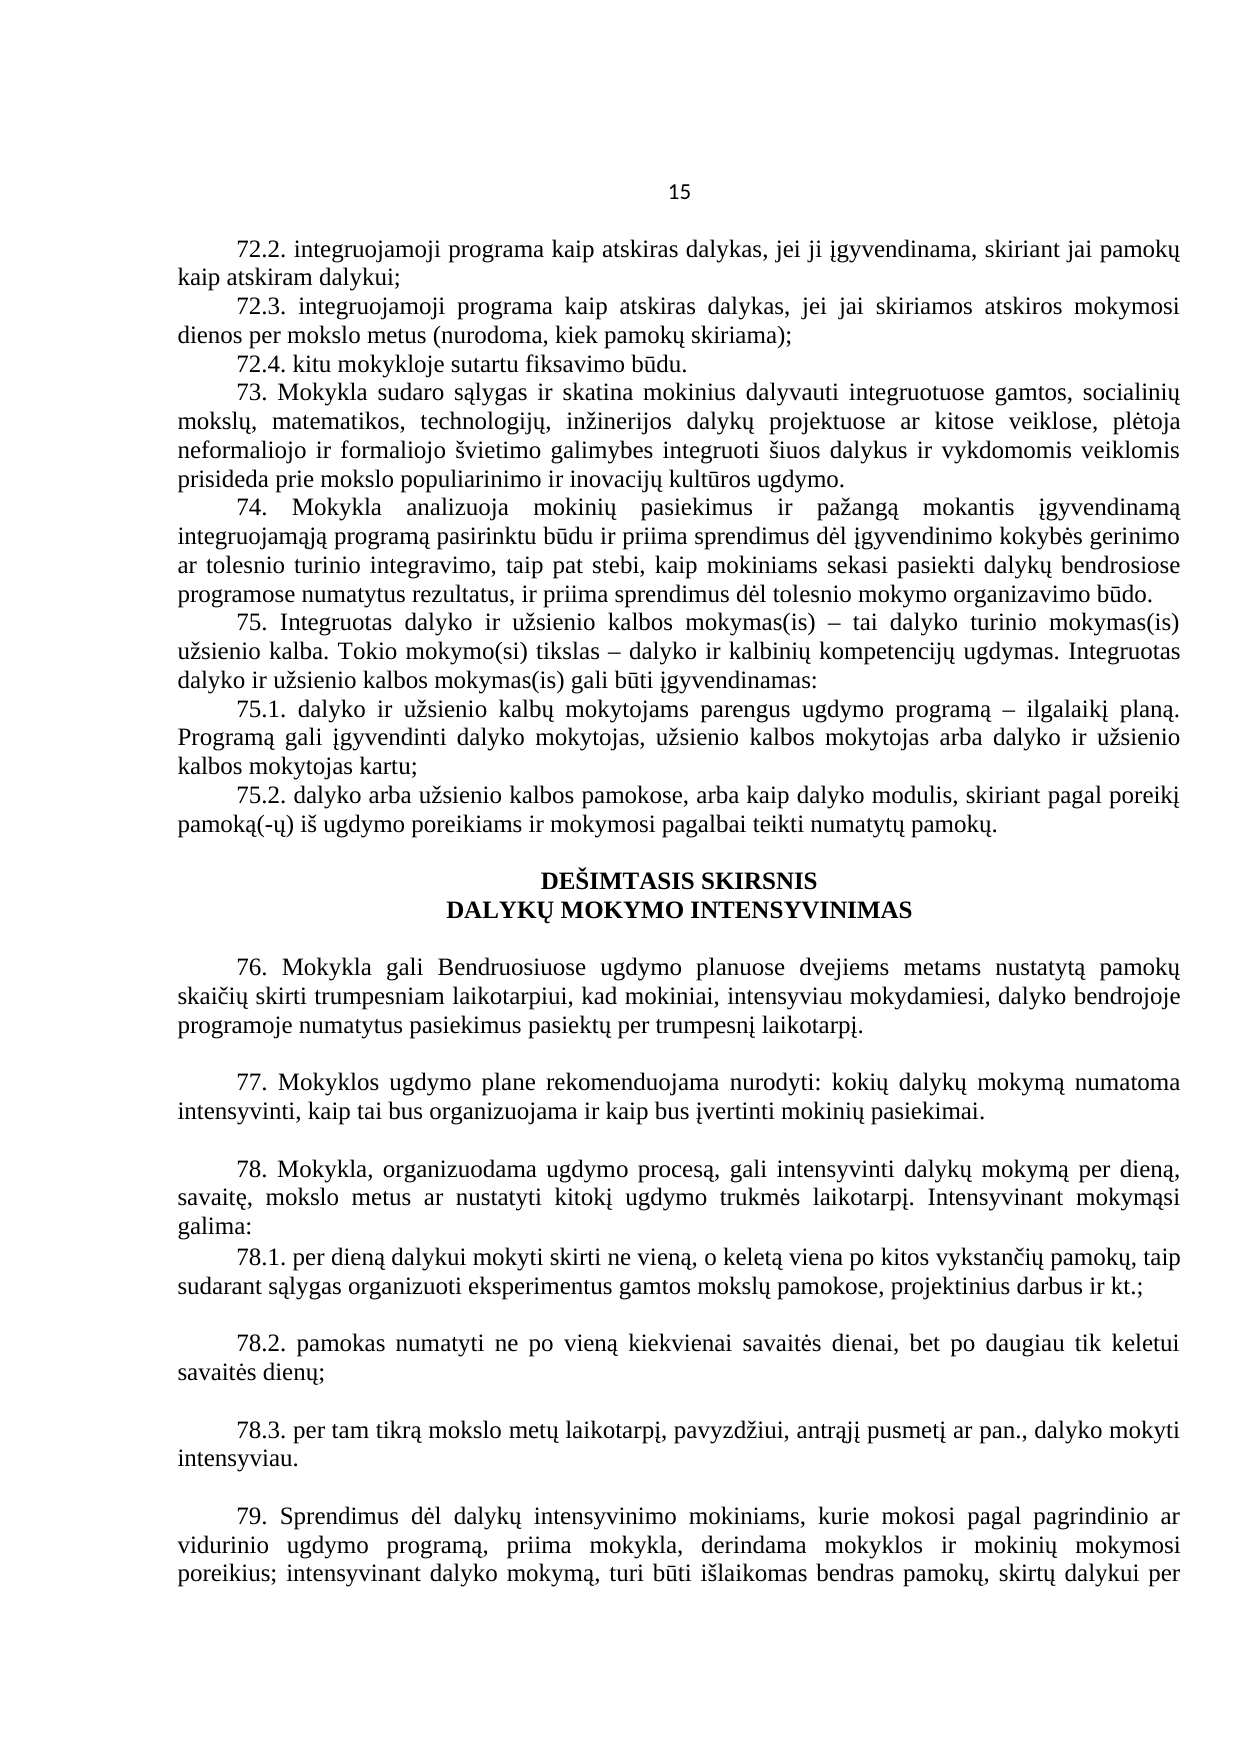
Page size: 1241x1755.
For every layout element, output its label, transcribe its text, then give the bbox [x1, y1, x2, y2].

text 75.1. dalyko ir užsienio kalbų mokytojams parengus ugdymo programą – ilgalaikį planą. Programą gali įgyvendinti dalyko mokytojas, užsienio kalbos mokytojas arba dalyko ir užsienio kalbos mokytojas kartu; [177, 694, 1181, 780]
text 78.1. per dieną dalykui mokyti skirti ne vieną, o keletą viena po kitos vykstančių pamokų, taip sudarant sąlygas organizuoti eksperimentus gamtos mokslų pamokose, projektinius darbus ir kt.; [177, 1242, 1181, 1300]
text 73. Mokykla sudaro sąlygas ir skatina mokinius dalyvauti integruotuose gamtos, socialinių mokslų, matematikos, technologijų, inžinerijos dalykų projektuose ar kitose veiklose, plėtoja neformaliojo ir formaliojo švietimo galimybes integruoti šiuos dalykus ir vykdomomis veiklomis prisideda prie mokslo populiarinimo ir inovacijų kultūros ugdymo. [177, 377, 1181, 492]
text 72.4. kitu mokykloje sutartu fiksavimo būdu. [177, 349, 1181, 377]
text DALYKŲ MOKYMO INTENSYVINIMAS [177, 895, 1181, 924]
text 78.3. per tam tikrą mokslo metų laikotarpį, pavyzdžiui, antrąjį pusmetį ar pan., dalyko mokyti intensyviau. [177, 1415, 1181, 1472]
text 75. Integruotas dalyko ir užsienio kalbos mokymas(is) – tai dalyko turinio mokymas(is) užsienio kalba. Tokio mokymo(si) tikslas – dalyko ir kalbinių kompetencijų ugdymas. Integruotas dalyko ir užsienio kalbos mokymas(is) gali būti įgyvendinamas: [177, 607, 1181, 694]
text 74. Mokykla analizuoja mokinių pasiekimus ir pažangą mokantis įgyvendinamą integruojamąją programą pasirinktu būdu ir priima sprendimus dėl įgyvendinimo kokybės gerinimo ar tolesnio turinio integravimo, taip pat stebi, kaip mokiniams sekasi pasiekti dalykų bendrosiose programose numatytus rezultatus, ir priima sprendimus dėl tolesnio mokymo organizavimo būdo. [177, 492, 1181, 607]
text DEŠIMTASIS SKIRSNIS [177, 866, 1181, 895]
text 72.3. integruojamoji programa kaip atskiras dalykas, jei jai skiriamos atskiros mokymosi dienos per mokslo metus (nurodoma, kiek pamokų skiriama); [177, 291, 1181, 349]
text 78.2. pamokas numatyti ne po vieną kiekvienai savaitės dienai, bet po daugiau tik keletui savaitės dienų; [177, 1328, 1181, 1386]
text 75.2. dalyko arba užsienio kalbos pamokose, arba kaip dalyko modulis, skiriant pagal poreikį pamoką(-ų) iš ugdymo poreikiams ir mokymosi pagalbai teikti numatytų pamokų. [177, 780, 1181, 837]
text 77. Mokyklos ugdymo plane rekomenduojama nurodyti: kokių dalykų mokymą numatoma intensyvinti, kaip tai bus organizuojama ir kaip bus įvertinti mokinių pasiekimai. [177, 1067, 1181, 1125]
text 78. Mokykla, organizuodama ugdymo procesą, gali intensyvinti dalykų mokymą per dieną, savaitę, mokslo metus ar nustatyti kitokį ugdymo trukmės laikotarpį. Intensyvinant mokymąsi galima: [177, 1154, 1181, 1240]
text 79. Sprendimus dėl dalykų intensyvinimo mokiniams, kurie mokosi pagal pagrindinio ar vidurinio ugdymo programą, priima mokykla, derindama mokyklos ir mokinių mokymosi poreikius; intensyvinant dalyko mokymą, turi būti išlaikomas bendras pamokų, skirtų dalykui per [177, 1501, 1181, 1587]
text 72.2. integruojamoji programa kaip atskiras dalykas, jei ji įgyvendinama, skiriant jai pamokų kaip atskiram dalykui; [177, 234, 1181, 291]
text 76. Mokykla gali Bendruosiuose ugdymo planuose dvejiems metams nustatytą pamokų skaičių skirti trumpesniam laikotarpiui, kad mokiniai, intensyviau mokydamiesi, dalyko bendrojoje programoje numatytus pasiekimus pasiektų per trumpesnį laikotarpį. [177, 952, 1181, 1039]
